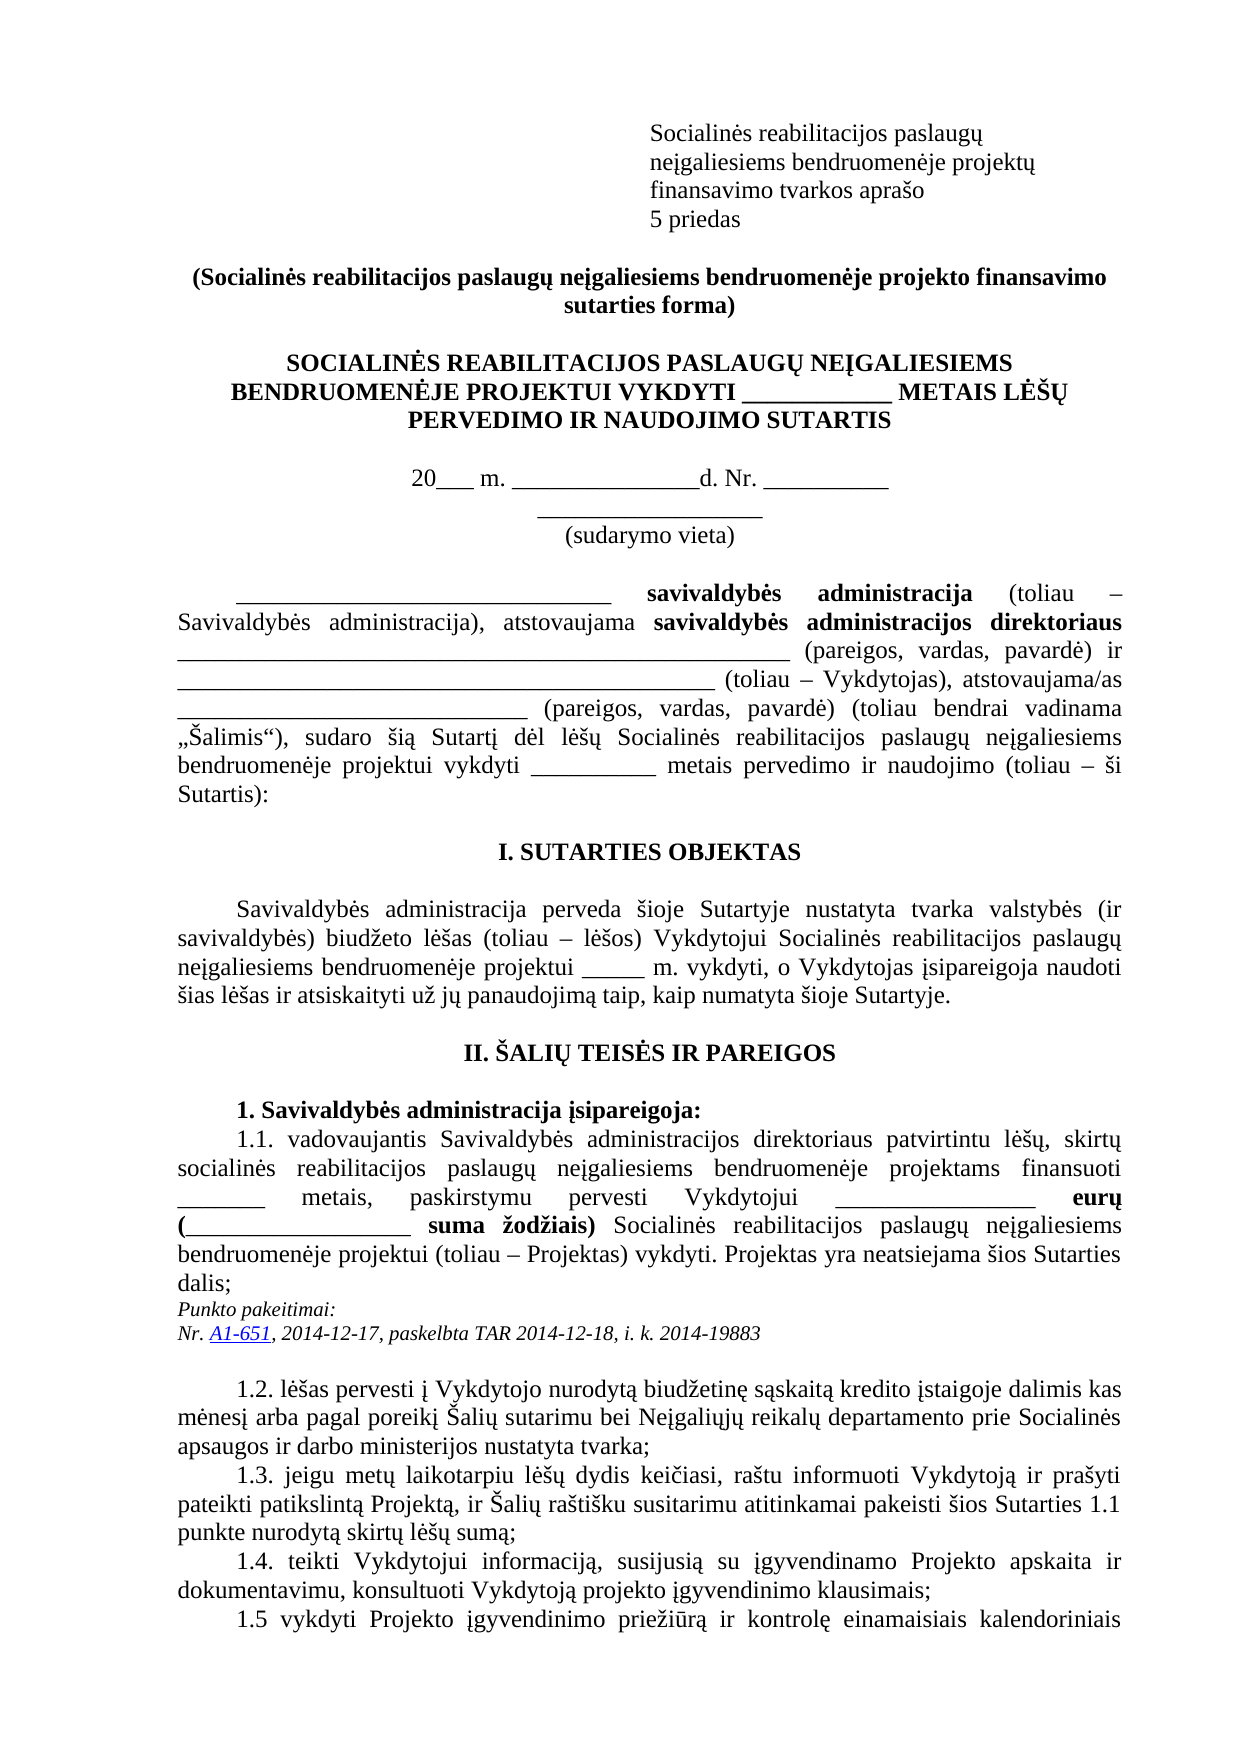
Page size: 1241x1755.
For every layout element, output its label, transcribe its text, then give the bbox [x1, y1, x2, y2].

text 1.5 vykdyti Projekto įgyvendinimo priežiūrą ir kontrolę einamaisiais kalendoriniais [177, 1604, 1122, 1632]
text ______________________________ savivaldybės administracija (toliau – Savivaldybės administracija), atstovaujama savivaldybės administracijos direktoriaus _________________________________________________ (pareigos, vardas, pavardė) ir ___________________________________________ (toliau – Vykdytojas), atstovaujama/as ____________________________ (pareigos, vardas, pavardė) (toliau bendrai vadinama „Šalimis“), sudaro šią Sutartį dėl lėšų Socialinės reabilitacijos paslaugų neįgaliesiems bendruomenėje projektui vykdyti __________ metais pervedimo ir naudojimo (toliau – ši Sutartis): [177, 578, 1122, 808]
text Socialinės reabilitacijos PASLAUGŲ neįgaliesiems bendruomenėje projektUI vykdyTi ____________ metais lėšų pervedimo ir naudojimo SUTARTIS [177, 348, 1122, 434]
text 1.2. lėšas pervesti į Vykdytojo nurodytą biudžetinę sąskaitą kredito įstaigoje dalimis kas mėnesį arba pagal poreikį Šalių sutarimu bei Neįgaliųjų reikalų departamento prie Socialinės apsaugos ir darbo ministerijos nustatyta tvarka; [177, 1374, 1122, 1460]
text __________________ [177, 492, 1122, 521]
text (Socialinės reabilitacijos paslaugų neįgaliesiems bendruomenėje projekto finansavimo sutarties forma) [177, 262, 1122, 319]
text 1.4. teikti Vykdytojui informaciją, susijusią su įgyvendinamo Projekto apskaita ir dokumentavimu, konsultuoti Vykdytoją projekto įgyvendinimo klausimais; [177, 1546, 1122, 1604]
text 1. Savivaldybės administracija įsipareigoja: [177, 1096, 1122, 1124]
text 5 priedas [649, 204, 1122, 233]
text II. ŠALIŲ TEISĖS IR PAREIGOS [177, 1038, 1122, 1067]
text I. SUTARTIES OBJEKTAS [177, 837, 1122, 866]
text Savivaldybės administracija perveda šioje Sutartyje nustatyta tvarka valstybės (ir savivaldybės) biudžeto lėšas (toliau – lėšos) Vykdytojui Socialinės reabilitacijos paslaugų neįgaliesiems bendruomenėje projektui _____ m. vykdyti, o Vykdytojas įsipareigoja naudoti šias lėšas ir atsiskaityti už jų panaudojimą taip, kaip numatyta šioje Sutartyje. [177, 894, 1122, 1009]
text (sudarymo vieta) [177, 521, 1122, 549]
text Punkto pakeitimai: [177, 1297, 1122, 1321]
text 20___ m. _______________d. Nr. __________ [177, 463, 1122, 492]
text neįgaliesiems bendruomenėje projektų [649, 147, 1122, 176]
text finansavimo tvarkos aprašo [649, 176, 1122, 204]
text Nr. A1-651, 2014-12-17, paskelbta TAR 2014-12-18, i. k. 2014-19883 [177, 1321, 1122, 1345]
text Socialinės reabilitacijos paslaugų [649, 118, 1122, 147]
text 1.3. jeigu metų laikotarpiu lėšų dydis keičiasi, raštu informuoti Vykdytoją ir prašyti pateikti patikslintą Projektą, ir Šalių raštišku susitarimu atitinkamai pakeisti šios Sutarties 1.1 punkte nurodytą skirtų lėšų sumą; [177, 1460, 1122, 1546]
text 1.1. vadovaujantis Savivaldybės administracijos direktoriaus patvirtintu lėšų, skirtų socialinės reabilitacijos paslaugų neįgaliesiems bendruomenėje projektams finansuoti _______ metais, paskirstymu pervesti Vykdytojui ________________ eurų (__________________ suma žodžiais) Socialinės reabilitacijos paslaugų neįgaliesiems bendruomenėje projektui (toliau – Projektas) vykdyti. Projektas yra neatsiejama šios Sutarties dalis; [177, 1124, 1122, 1297]
